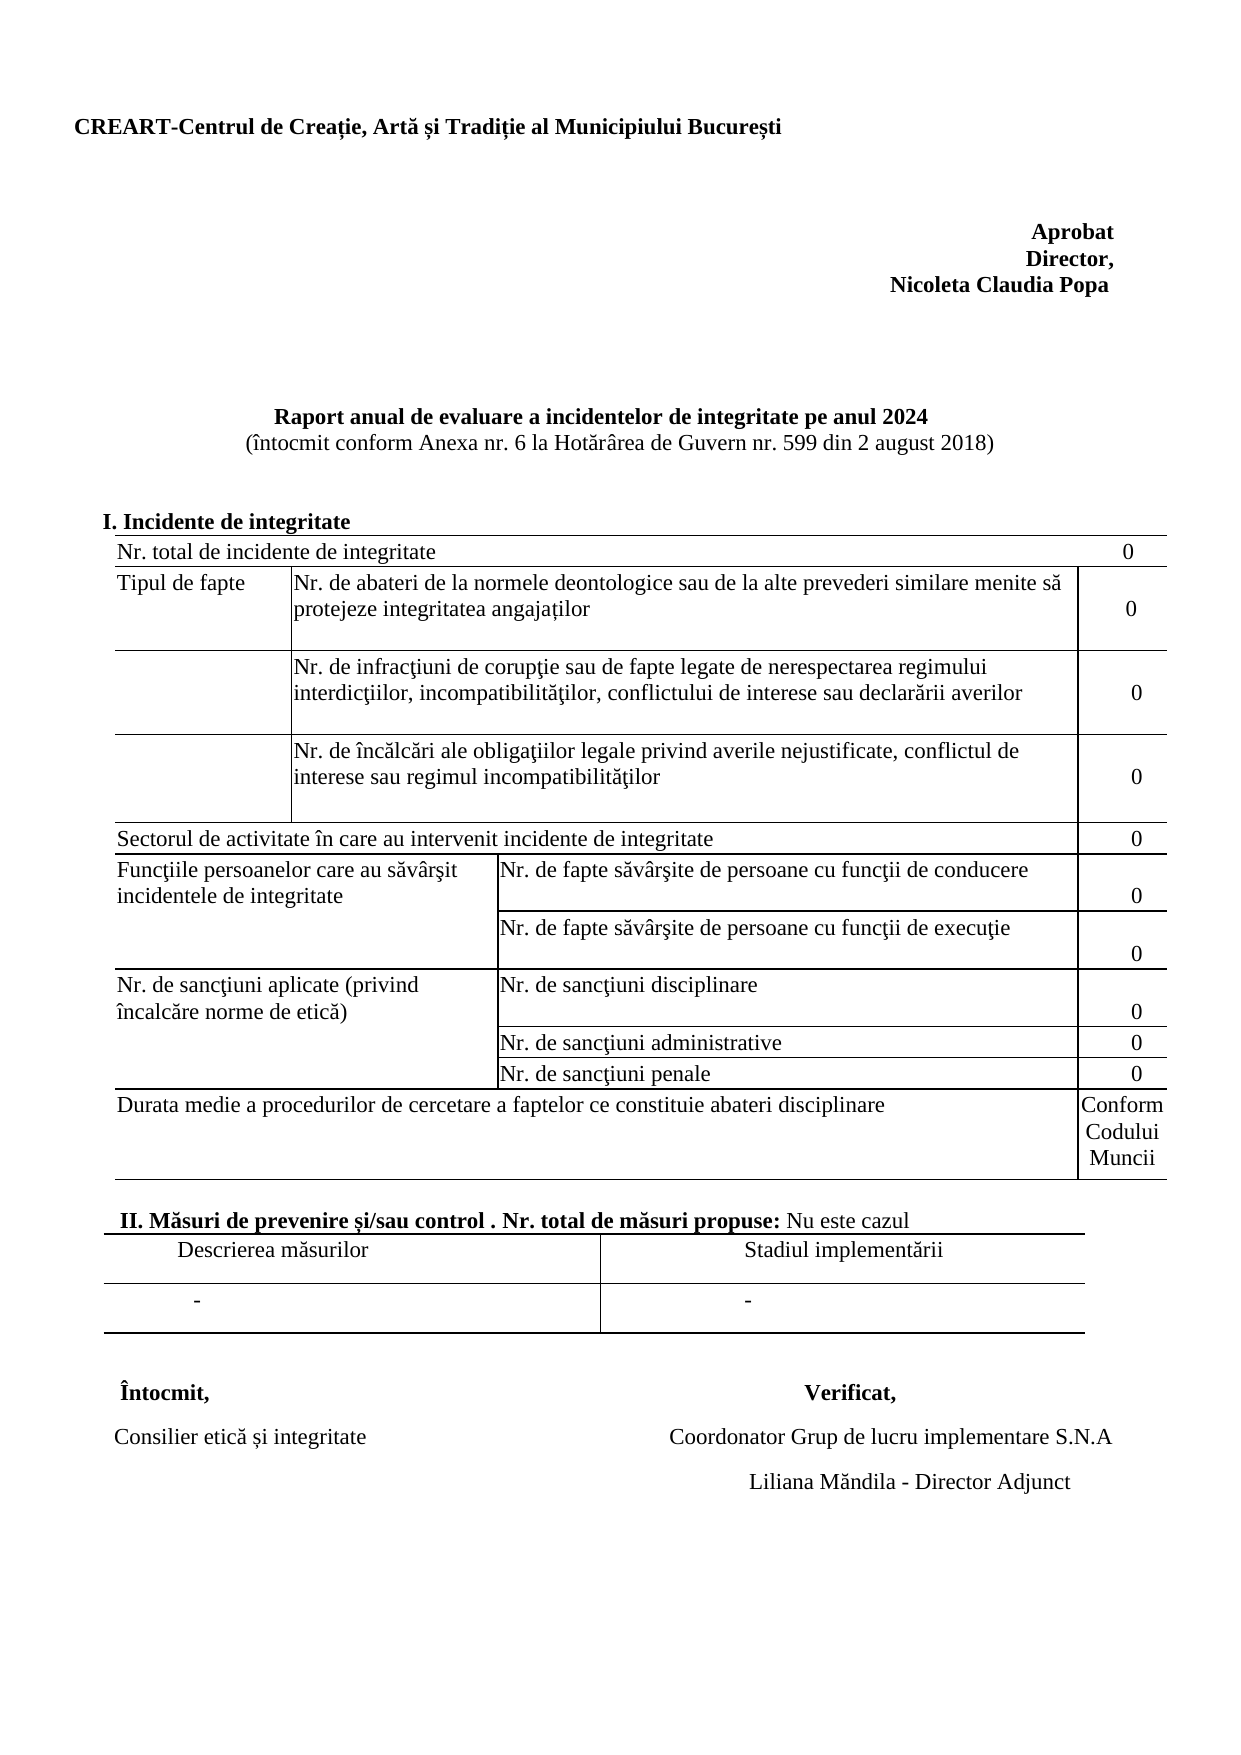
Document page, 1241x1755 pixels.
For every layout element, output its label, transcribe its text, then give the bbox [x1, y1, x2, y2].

text Nicoleta Claudia Popa [74, 271, 1116, 297]
table_cell Nr. de abateri de la normele deontologice sau de la alte prevederi similare menite să protejeze integritatea angajaților [292, 567, 1077, 650]
table_cell [115, 735, 291, 822]
table_cell Nr. de încălcări ale obligaţiilor legale privind averile nejustificate, conflictul de interese sau regimul incompatibilităţilor [292, 735, 1077, 822]
text I. Incidente de integritate [74, 508, 1116, 534]
table_cell Funcţiile persoanelor care au săvârşit incidentele de integritate [115, 855, 497, 968]
table_cell Nr. de sancţiuni disciplinare [499, 970, 1077, 1026]
text Raport anual de evaluare a incidentelor de integritate pe anul 2024 [74, 403, 1116, 429]
table_cell 0 [1079, 912, 1167, 968]
table_cell Nr. de infracţiuni de corupţie sau de fapte legate de nerespectarea regimului interdicţiilor, incompatibilităţilor, conflictului de interese sau declarării averilor [292, 651, 1077, 734]
table_header Descrierea măsurilor [104, 1235, 600, 1283]
table_header Stadiul implementării [601, 1235, 1085, 1283]
table_cell 0 [1079, 1058, 1167, 1088]
text Întocmit, Verificat, [74, 1378, 1116, 1405]
table_cell Nr. de sancţiuni penale [499, 1058, 1077, 1088]
table_cell Sectorul de activitate în care au intervenit incidente de integritate [115, 823, 1077, 853]
table_cell Nr. de sancţiuni administrative [499, 1027, 1077, 1057]
table_cell 0 [1079, 823, 1167, 853]
text Aprobat [74, 218, 1116, 245]
table_cell Nr. de fapte săvârşite de persoane cu funcţii de conducere [499, 855, 1077, 910]
table_cell Conform Codului Muncii [1079, 1090, 1167, 1179]
text II. Măsuri de prevenire și/sau control . Nr. total de măsuri propuse: Nu este cazul [74, 1207, 1116, 1233]
table_cell 0 [1079, 651, 1167, 734]
text (întocmit conform Anexa nr. 6 la Hotărârea de Guvern nr. 599 din 2 august 2018) [74, 429, 1116, 456]
table_cell 0 [1079, 1027, 1167, 1057]
table_cell Tipul de fapte [115, 567, 291, 650]
table_cell [115, 651, 291, 734]
text Director, [74, 245, 1116, 271]
table_cell Durata medie a procedurilor de cercetare a faptelor ce constituie abateri disciplinare [115, 1090, 1077, 1179]
text CREART-Centrul de Creație, Artă și Tradiție al Municipiului București [74, 113, 1116, 139]
table_cell 0 [1079, 735, 1167, 822]
table_cell - [601, 1284, 1085, 1332]
text Liliana Măndila - Director Adjunct [74, 1468, 1116, 1494]
table_header Nr. total de incidente de integritate 0 [115, 536, 1167, 566]
table_cell Nr. de sancţiuni aplicate (privind încalcăre norme de etică) [115, 970, 497, 1088]
table_cell 0 [1079, 855, 1167, 910]
table_cell Nr. de fapte săvârşite de persoane cu funcţii de execuţie [499, 912, 1077, 968]
text Consilier etică și integritate Coordonator Grup de lucru implementare S.N.A [74, 1423, 1116, 1449]
table_cell 0 [1079, 970, 1167, 1026]
table_cell - [104, 1284, 600, 1332]
table_cell 0 [1079, 567, 1167, 650]
